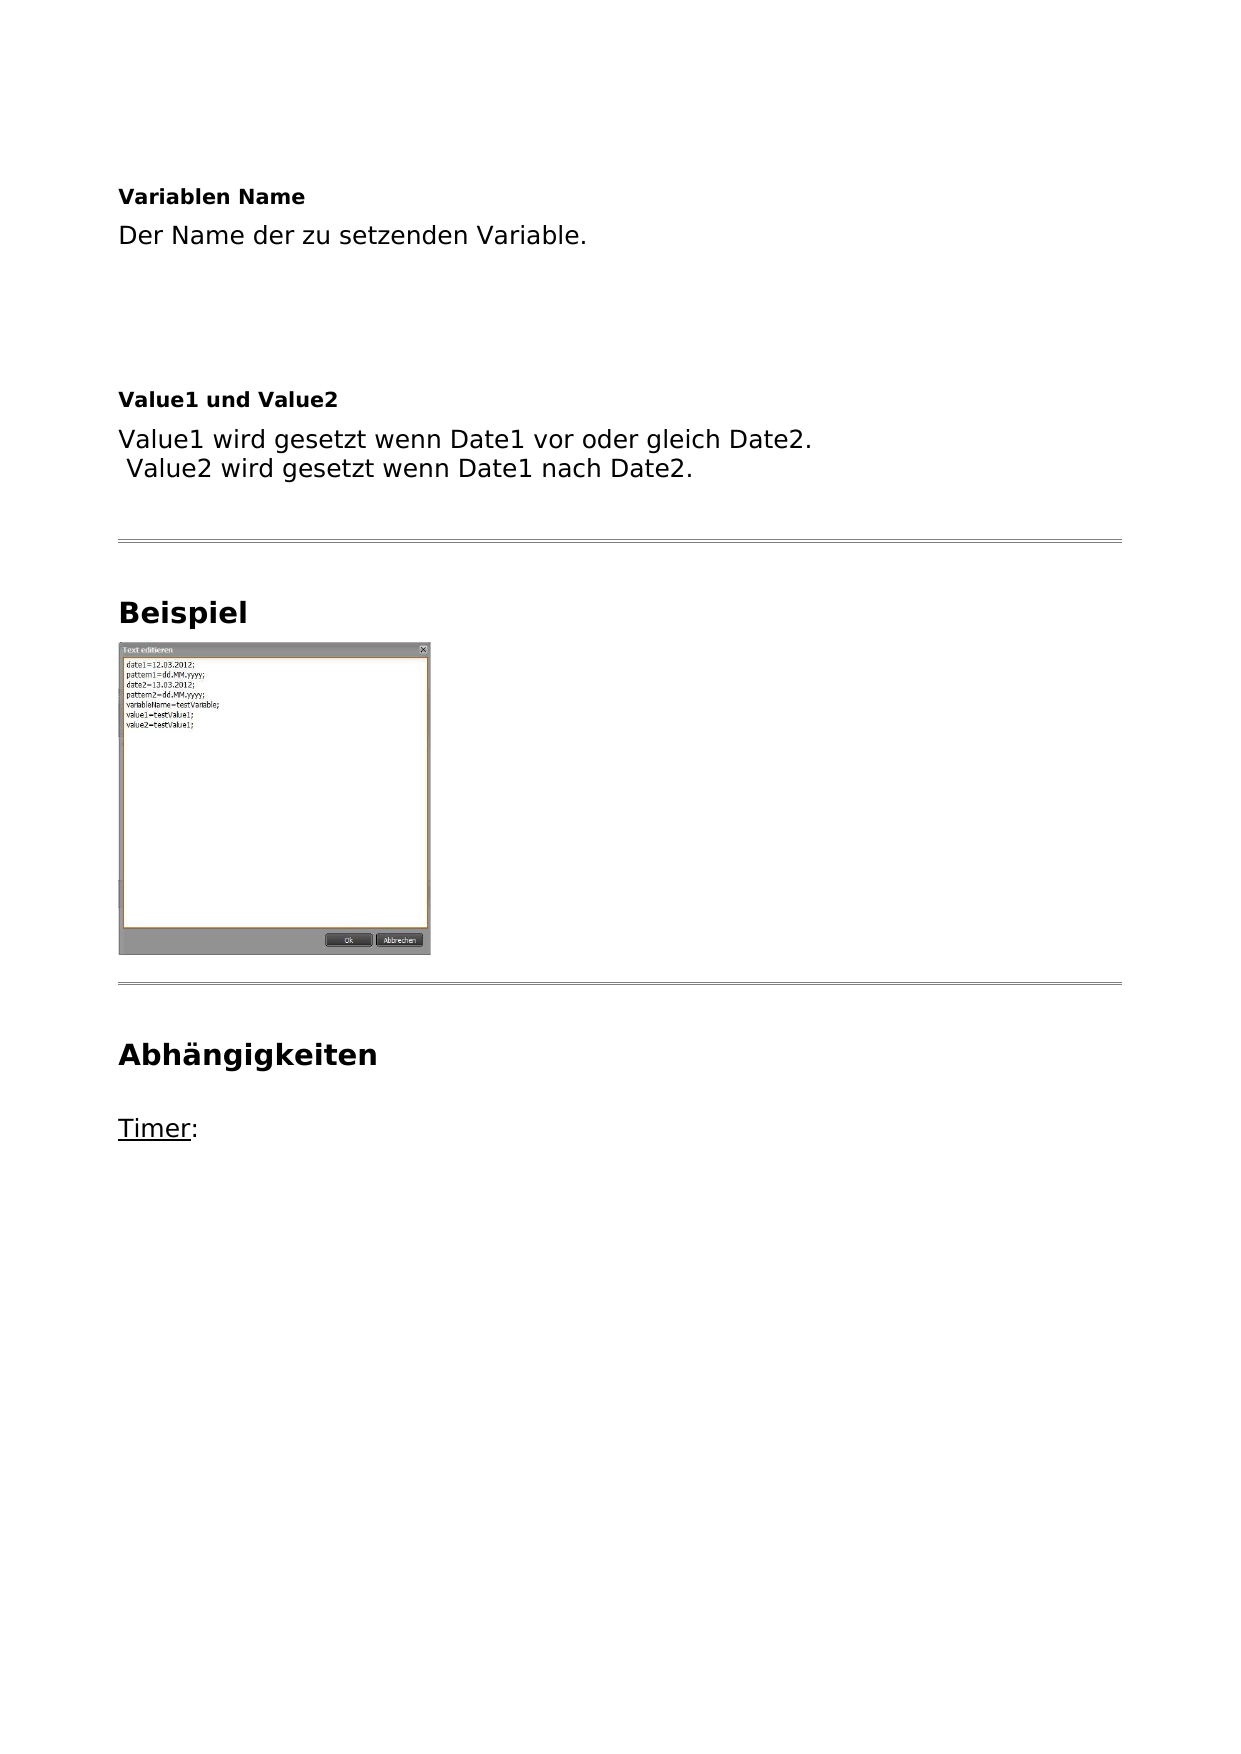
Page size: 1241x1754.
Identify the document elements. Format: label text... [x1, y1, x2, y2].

text Value1 wird gesetzt wenn Date1 vor oder gleich Date2. Value2 wird gesetzt wenn Date1 nach Date2. [118, 425, 1122, 512]
subtitle Variablen Name [118, 185, 1122, 209]
subtitle Beispiel [118, 596, 1122, 630]
text Timer: [118, 1085, 1122, 1143]
subtitle Value1 und Value2 [118, 388, 1122, 412]
picture [118, 642, 431, 955]
text Der Name der zu setzenden Variable. [118, 222, 1122, 280]
subtitle Abhängigkeiten [118, 1038, 1122, 1072]
